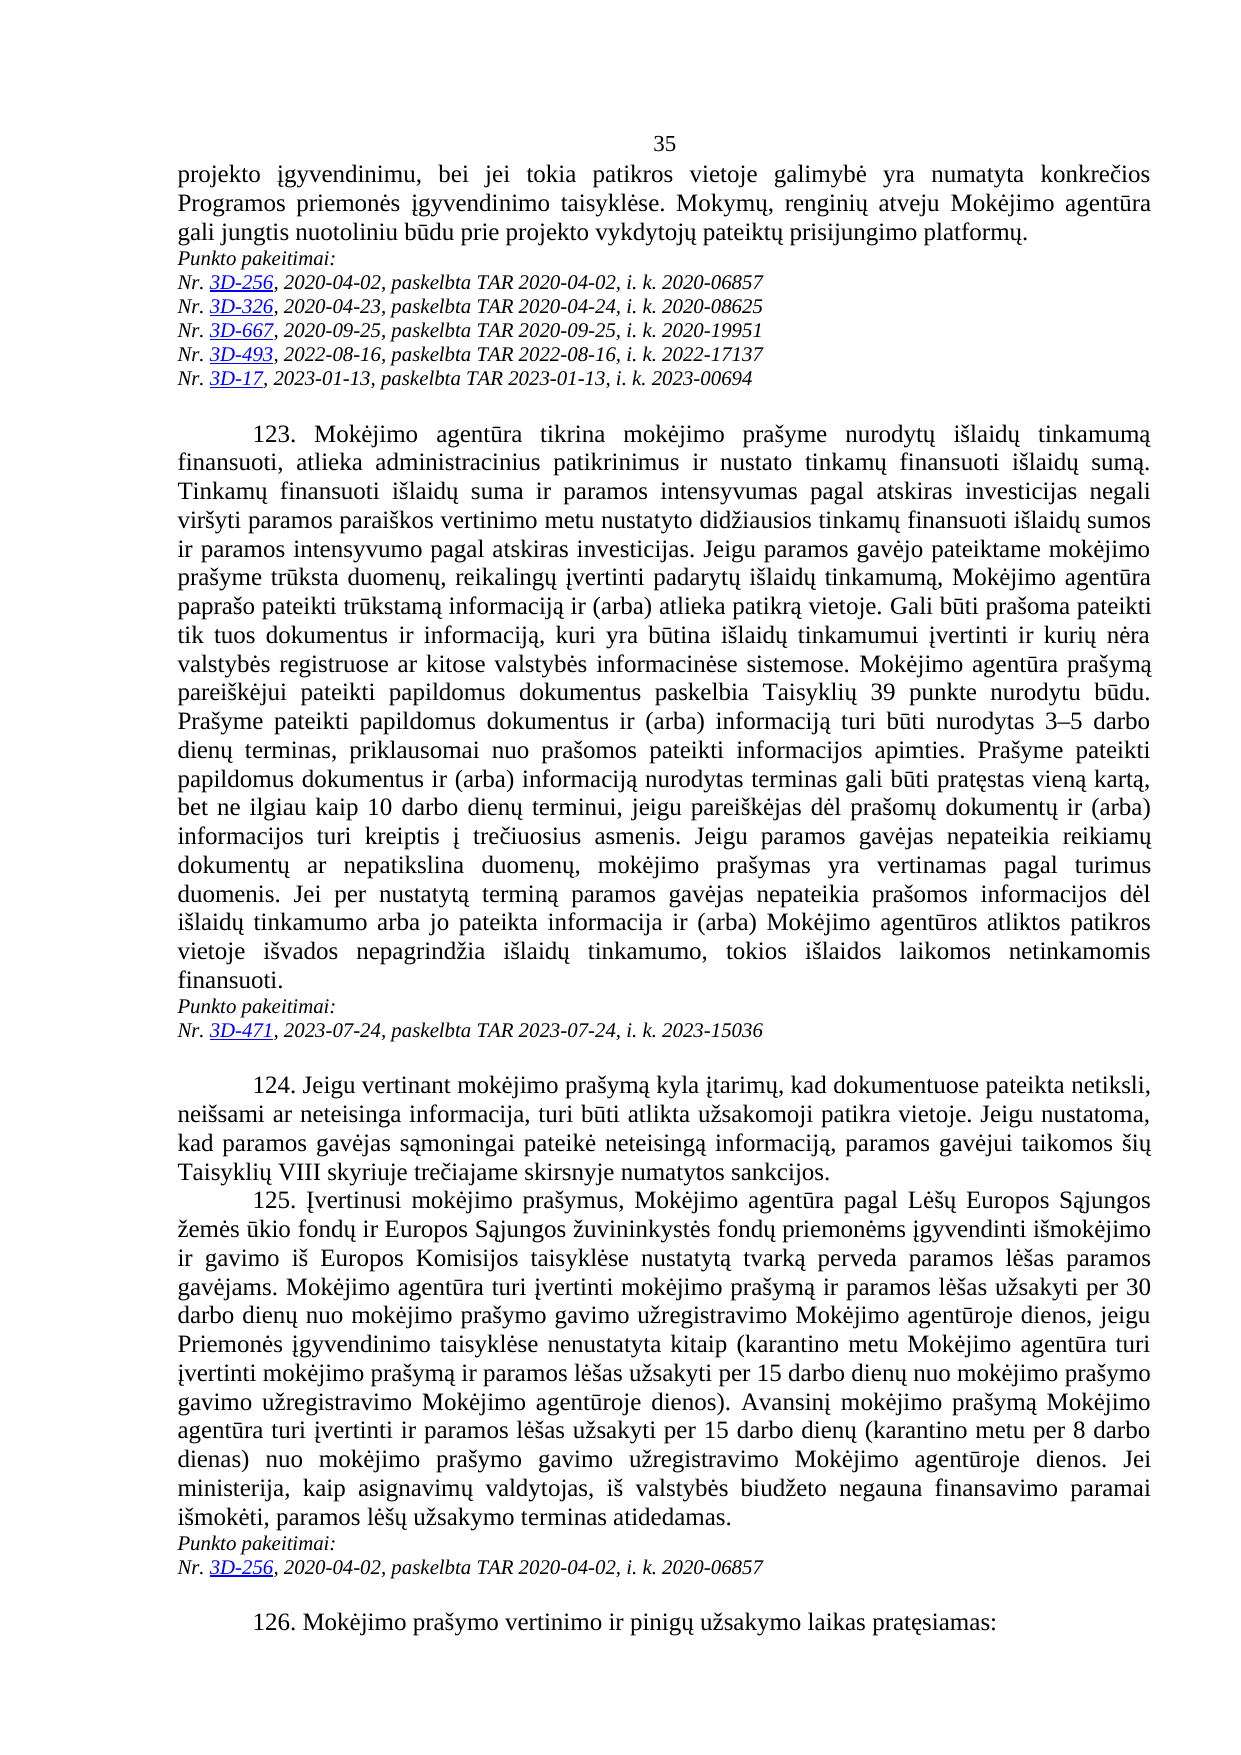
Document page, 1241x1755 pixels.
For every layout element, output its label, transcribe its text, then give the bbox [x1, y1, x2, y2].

text Punkto pakeitimai: [177, 1531, 1152, 1555]
text Nr. 3D-493, 2022-08-16, paskelbta TAR 2022-08-16, i. k. 2022-17137 [177, 342, 1152, 366]
text 124. Jeigu vertinant mokėjimo prašymą kyla įtarimų, kad dokumentuose pateikta netiksli, neišsami ar neteisinga informacija, turi būti atlikta užsakomoji patikra vietoje. Jeigu nustatoma, kad paramos gavėjas sąmoningai pateikė neteisingą informaciją, paramos gavėjui taikomos šių Taisyklių VIII skyriuje trečiajame skirsnyje numatytos sankcijos. [177, 1071, 1152, 1186]
text Punkto pakeitimai: [177, 994, 1152, 1018]
text 126. Mokėjimo prašymo vertinimo ir pinigų užsakymo laikas pratęsiamas: [177, 1607, 1152, 1636]
text Nr. 3D-326, 2020-04-23, paskelbta TAR 2020-04-24, i. k. 2020-08625 [177, 294, 1152, 318]
text Punkto pakeitimai: [177, 246, 1152, 270]
text Nr. 3D-667, 2020-09-25, paskelbta TAR 2020-09-25, i. k. 2020-19951 [177, 318, 1152, 342]
text Nr. 3D-471, 2023-07-24, paskelbta TAR 2023-07-24, i. k. 2023-15036 [177, 1018, 1152, 1042]
text 123. Mokėjimo agentūra tikrina mokėjimo prašyme nurodytų išlaidų tinkamumą finansuoti, atlieka administracinius patikrinimus ir nustato tinkamų finansuoti išlaidų sumą. Tinkamų finansuoti išlaidų suma ir paramos intensyvumas pagal atskiras investicijas negali viršyti paramos paraiškos vertinimo metu nustatyto didžiausios tinkamų finansuoti išlaidų sumos ir paramos intensyvumo pagal atskiras investicijas. Jeigu paramos gavėjo pateiktame mokėjimo prašyme trūksta duomenų, reikalingų įvertinti padarytų išlaidų tinkamumą, Mokėjimo agentūra paprašo pateikti trūkstamą informaciją ir (arba) atlieka patikrą vietoje. Gali būti prašoma pateikti tik tuos dokumentus ir informaciją, kuri yra būtina išlaidų tinkamumui įvertinti ir kurių nėra valstybės registruose ar kitose valstybės informacinėse sistemose. Mokėjimo agentūra prašymą pareiškėjui pateikti papildomus dokumentus paskelbia Taisyklių 39 punkte nurodytu būdu. Prašyme pateikti papildomus dokumentus ir (arba) informaciją turi būti nurodytas 3–5 darbo dienų terminas, priklausomai nuo prašomos pateikti informacijos apimties. Prašyme pateikti papildomus dokumentus ir (arba) informaciją nurodytas terminas gali būti pratęstas vieną kartą, bet ne ilgiau kaip 10 darbo dienų terminui, jeigu pareiškėjas dėl prašomų dokumentų ir (arba) informacijos turi kreiptis į trečiuosius asmenis. Jeigu paramos gavėjas nepateikia reikiamų dokumentų ar nepatikslina duomenų, mokėjimo prašymas yra vertinamas pagal turimus duomenis. Jei per nustatytą terminą paramos gavėjas nepateikia prašomos informacijos dėl išlaidų tinkamumo arba jo pateikta informacija ir (arba) Mokėjimo agentūros atliktos patikros vietoje išvados nepagrindžia išlaidų tinkamumo, tokios išlaidos laikomos netinkamomis finansuoti. [177, 419, 1152, 994]
text Nr. 3D-256, 2020-04-02, paskelbta TAR 2020-04-02, i. k. 2020-06857 [177, 1555, 1152, 1579]
text 125. Įvertinusi mokėjimo prašymus, Mokėjimo agentūra pagal Lėšų Europos Sąjungos žemės ūkio fondų ir Europos Sąjungos žuvininkystės fondų priemonėms įgyvendinti išmokėjimo ir gavimo iš Europos Komisijos taisyklėse nustatytą tvarką perveda paramos lėšas paramos gavėjams. Mokėjimo agentūra turi įvertinti mokėjimo prašymą ir paramos lėšas užsakyti per 30 darbo dienų nuo mokėjimo prašymo gavimo užregistravimo Mokėjimo agentūroje dienos, jeigu Priemonės įgyvendinimo taisyklėse nenustatyta kitaip (karantino metu Mokėjimo agentūra turi įvertinti mokėjimo prašymą ir paramos lėšas užsakyti per 15 darbo dienų nuo mokėjimo prašymo gavimo užregistravimo Mokėjimo agentūroje dienos). Avansinį mokėjimo prašymą Mokėjimo agentūra turi įvertinti ir paramos lėšas užsakyti per 15 darbo dienų (karantino metu per 8 darbo dienas) nuo mokėjimo prašymo gavimo užregistravimo Mokėjimo agentūroje dienos. Jei ministerija, kaip asignavimų valdytojas, iš valstybės biudžeto negauna finansavimo paramai išmokėti, paramos lėšų užsakymo terminas atidedamas. [177, 1186, 1152, 1531]
text Nr. 3D-17, 2023-01-13, paskelbta TAR 2023-01-13, i. k. 2023-00694 [177, 366, 1152, 390]
text projekto įgyvendinimu, bei jei tokia patikros vietoje galimybė yra numatyta konkrečios Programos priemonės įgyvendinimo taisyklėse. Mokymų, renginių atveju Mokėjimo agentūra gali jungtis nuotoliniu būdu prie projekto vykdytojų pateiktų prisijungimo platformų. [177, 159, 1152, 246]
text Nr. 3D-256, 2020-04-02, paskelbta TAR 2020-04-02, i. k. 2020-06857 [177, 270, 1152, 294]
